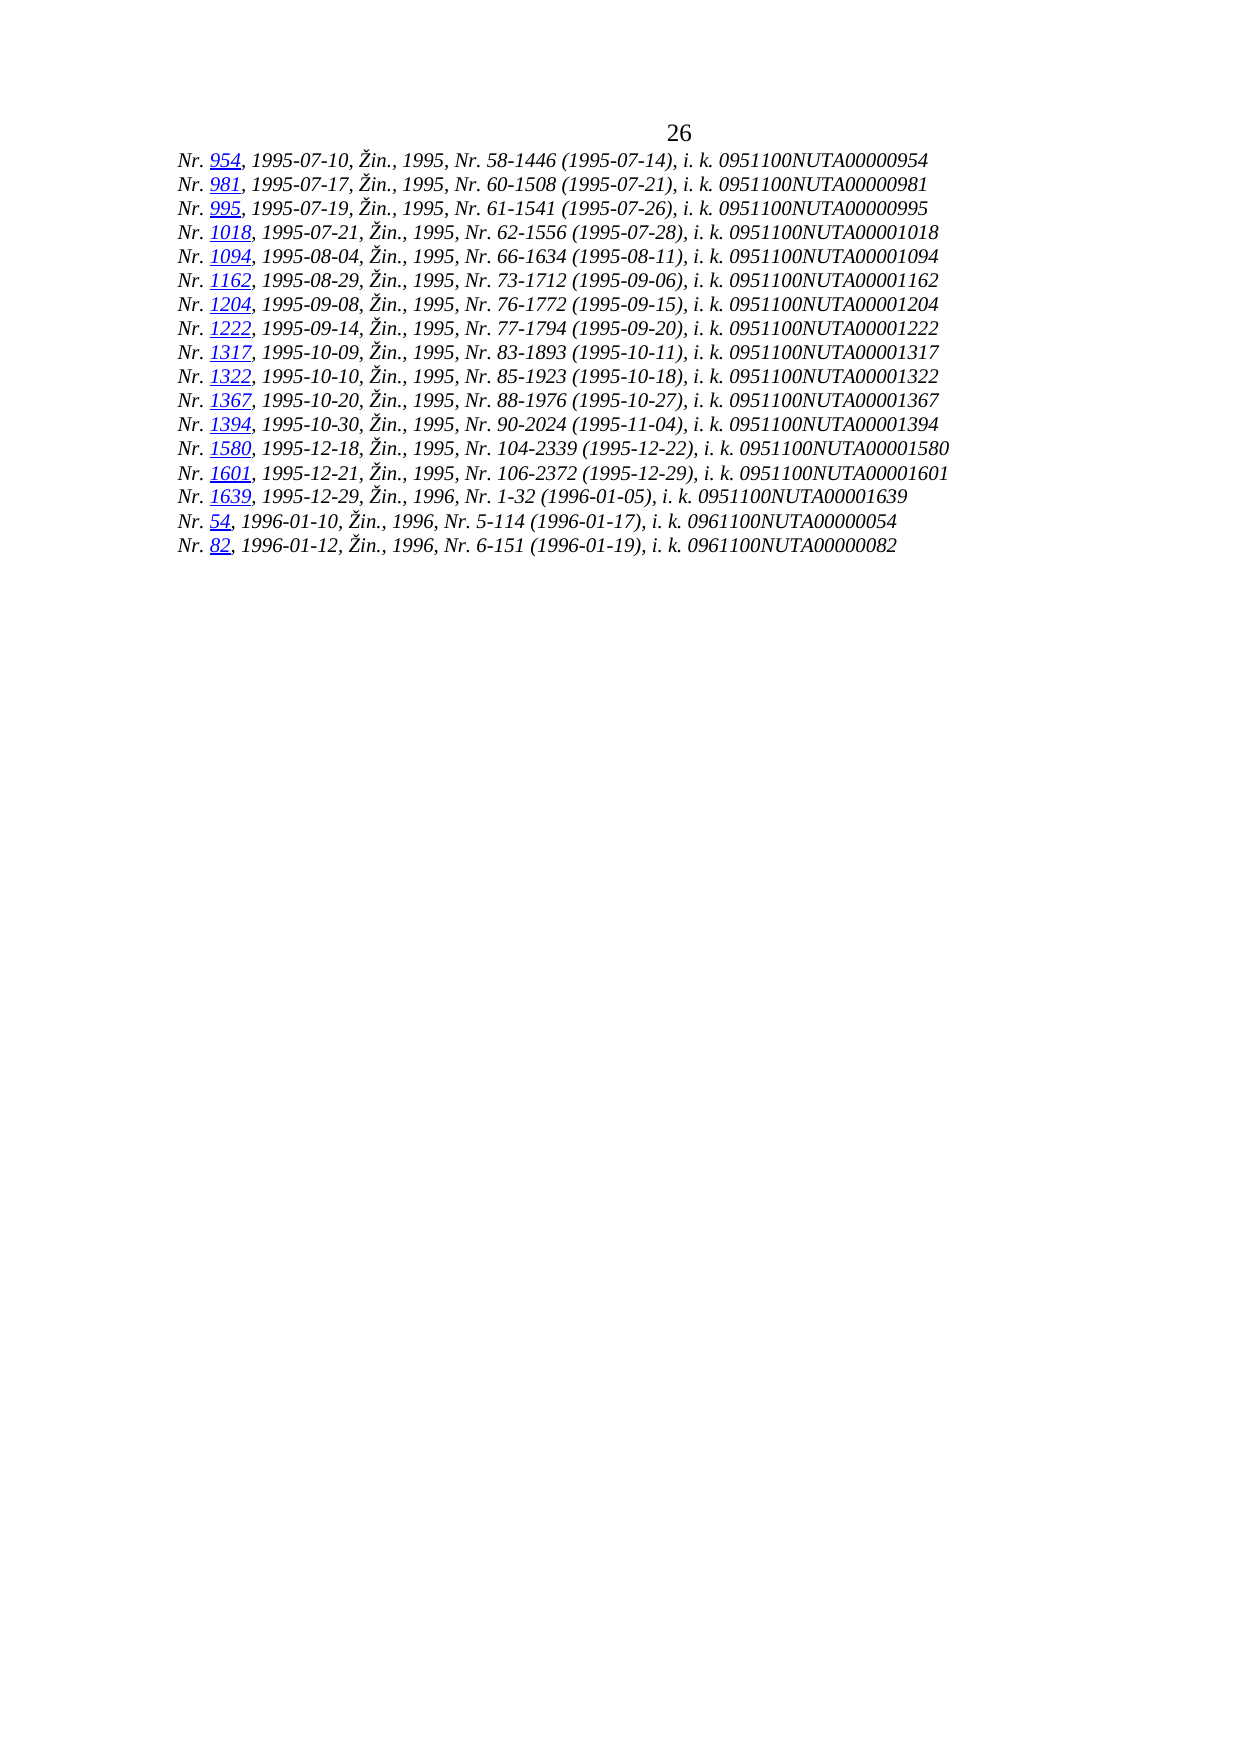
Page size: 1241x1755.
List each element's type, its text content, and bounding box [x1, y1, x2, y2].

text Nr. 1394, 1995-10-30, Žin., 1995, Nr. 90-2024 (1995-11-04), i. k. 0951100NUTA00001394 [177, 412, 1181, 436]
text Nr. 54, 1996-01-10, Žin., 1996, Nr. 5-114 (1996-01-17), i. k. 0961100NUTA00000054 [177, 508, 1181, 533]
text Nr. 995, 1995-07-19, Žin., 1995, Nr. 61-1541 (1995-07-26), i. k. 0951100NUTA00000995 [177, 196, 1181, 220]
text Nr. 954, 1995-07-10, Žin., 1995, Nr. 58-1446 (1995-07-14), i. k. 0951100NUTA00000954 [177, 148, 1181, 172]
text Nr. 1639, 1995-12-29, Žin., 1996, Nr. 1-32 (1996-01-05), i. k. 0951100NUTA00001639 [177, 484, 1181, 508]
text Nr. 1094, 1995-08-04, Žin., 1995, Nr. 66-1634 (1995-08-11), i. k. 0951100NUTA00001094 [177, 244, 1181, 268]
text Nr. 1367, 1995-10-20, Žin., 1995, Nr. 88-1976 (1995-10-27), i. k. 0951100NUTA00001367 [177, 388, 1181, 412]
text Nr. 1317, 1995-10-09, Žin., 1995, Nr. 83-1893 (1995-10-11), i. k. 0951100NUTA00001317 [177, 340, 1181, 364]
text Nr. 1322, 1995-10-10, Žin., 1995, Nr. 85-1923 (1995-10-18), i. k. 0951100NUTA00001322 [177, 364, 1181, 388]
text Nr. 981, 1995-07-17, Žin., 1995, Nr. 60-1508 (1995-07-21), i. k. 0951100NUTA00000981 [177, 172, 1181, 196]
text Nr. 1018, 1995-07-21, Žin., 1995, Nr. 62-1556 (1995-07-28), i. k. 0951100NUTA00001018 [177, 220, 1181, 244]
text Nr. 1162, 1995-08-29, Žin., 1995, Nr. 73-1712 (1995-09-06), i. k. 0951100NUTA00001162 [177, 268, 1181, 292]
text Nr. 1601, 1995-12-21, Žin., 1995, Nr. 106-2372 (1995-12-29), i. k. 0951100NUTA00001601 [177, 460, 1181, 484]
text Nr. 1222, 1995-09-14, Žin., 1995, Nr. 77-1794 (1995-09-20), i. k. 0951100NUTA00001222 [177, 316, 1181, 340]
text Nr. 1204, 1995-09-08, Žin., 1995, Nr. 76-1772 (1995-09-15), i. k. 0951100NUTA00001204 [177, 292, 1181, 316]
text Nr. 82, 1996-01-12, Žin., 1996, Nr. 6-151 (1996-01-19), i. k. 0961100NUTA00000082 [177, 533, 1181, 557]
text Nr. 1580, 1995-12-18, Žin., 1995, Nr. 104-2339 (1995-12-22), i. k. 0951100NUTA00001580 [177, 436, 1181, 460]
